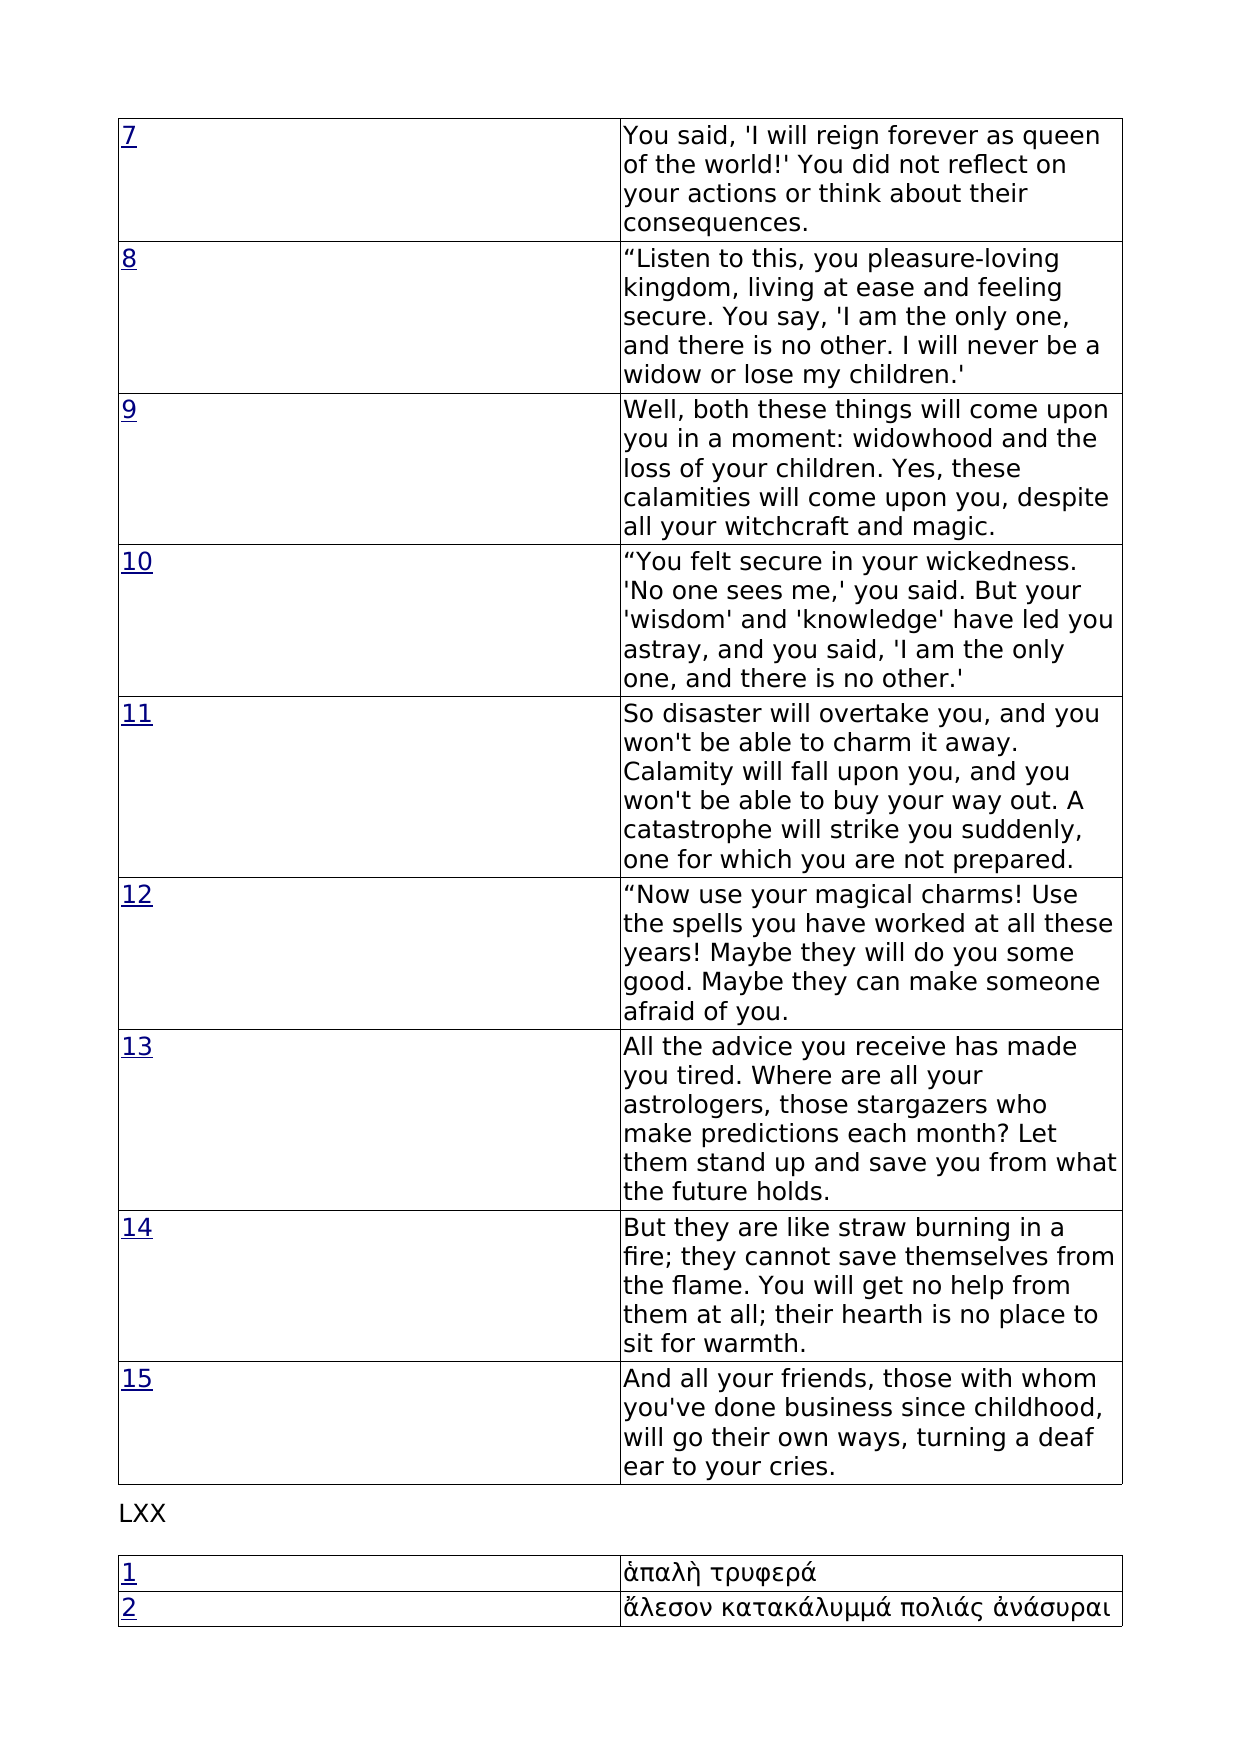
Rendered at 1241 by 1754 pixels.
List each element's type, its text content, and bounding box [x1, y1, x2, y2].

table_cell 9 [119, 394, 620, 544]
table_cell So disaster will overtake you, and you won't be able to charm it away. Calamity will fall upon you, and you won't be able to buy your way out. A catastrophe will strike you suddenly, one for which you are not prepared. [621, 697, 1122, 877]
table_header 1 [119, 1556, 620, 1591]
table_cell “Listen to this, you pleasure-loving kingdom, living at ease and feeling secure. You say, 'I am the only one, and there is no other. I will never be a widow or lose my children.' [621, 242, 1122, 392]
table_cell And all your friends, those with whom you've done business since childhood, will go their own ways, turning a deaf ear to your cries. [621, 1362, 1122, 1484]
text LXX [118, 1499, 1122, 1528]
table_cell 11 [119, 697, 620, 877]
table_cell 14 [119, 1211, 620, 1361]
table_cell You said, 'I will reign forever as queen of the world!' You did not reflect on your actions or think about their consequences. [621, 119, 1122, 241]
table_cell “You felt secure in your wickedness. 'No one sees me,' you said. But your 'wisdom' and 'knowledge' have led you astray, and you said, 'I am the only one, and there is no other.' [621, 545, 1122, 696]
table_header ἁπαλὴ τρυφερά [621, 1556, 1122, 1591]
table_cell 10 [119, 545, 620, 696]
table_cell 15 [119, 1362, 620, 1484]
table_cell ἄλεσον κατακάλυμμά πολιάς ἀνάσυραι [621, 1592, 1122, 1626]
table_cell 13 [119, 1030, 620, 1210]
table_cell 2 [119, 1592, 620, 1626]
table_cell 7 [119, 119, 620, 241]
table_cell But they are like straw burning in a fire; they cannot save themselves from the flame. You will get no help from them at all; their hearth is no place to sit for warmth. [621, 1211, 1122, 1361]
table_cell 8 [119, 242, 620, 392]
table_cell “Now use your magical charms! Use the spells you have worked at all these years! Maybe they will do you some good. Maybe they can make someone afraid of you. [621, 878, 1122, 1029]
table_cell Well, both these things will come upon you in a moment: widowhood and the loss of your children. Yes, these calamities will come upon you, despite all your witchcraft and magic. [621, 394, 1122, 544]
table_cell All the advice you receive has made you tired. Where are all your astrologers, those stargazers who make predictions each month? Let them stand up and save you from what the future holds. [621, 1030, 1122, 1210]
table_cell 12 [119, 878, 620, 1029]
